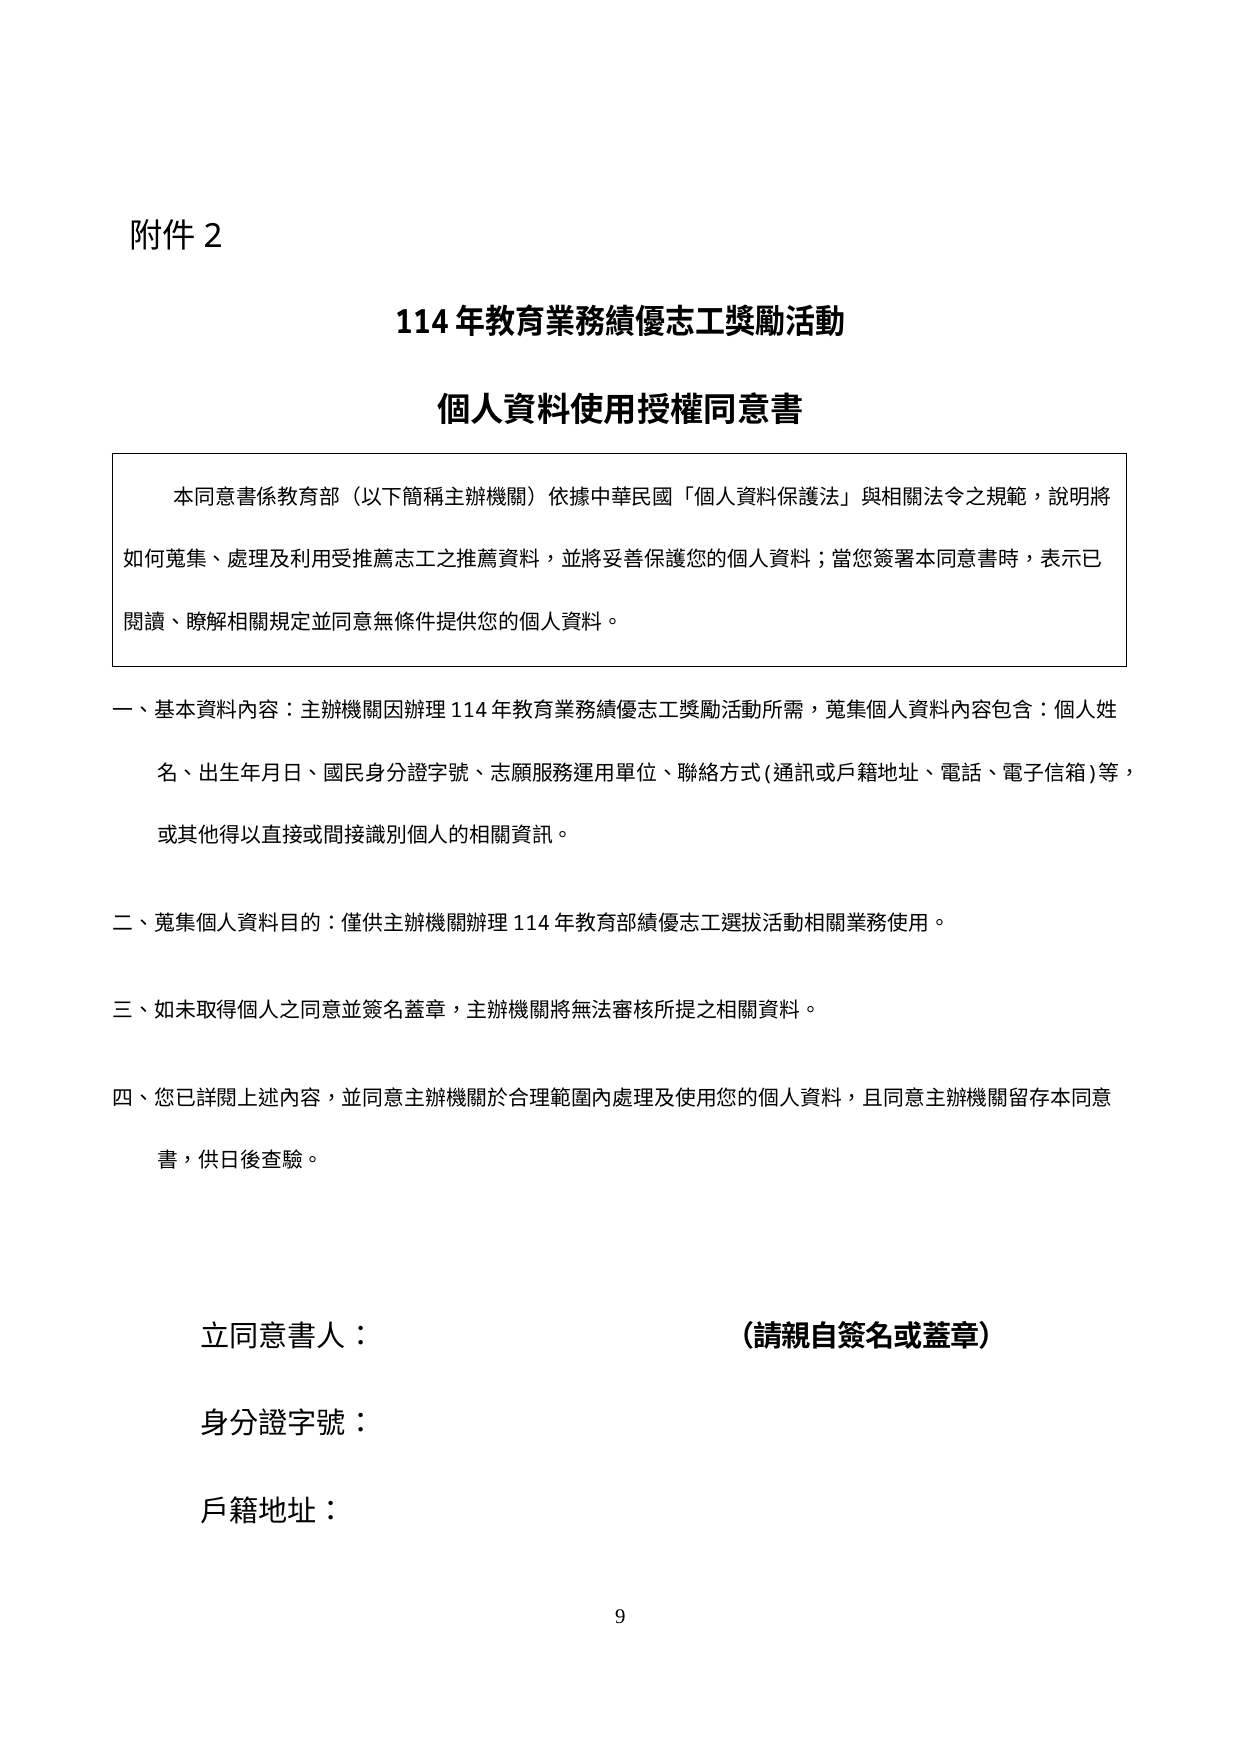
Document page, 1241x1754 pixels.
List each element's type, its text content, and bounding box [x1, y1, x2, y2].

text 戶籍地址： [112, 1467, 1128, 1529]
table_header 本同意書係教育部（以下簡稱主辦機關）依據中華民國「個人資料保護法」與相關法令之規範，說明將如何蒐集、處理及利用受推薦志工之推薦資料，並將妥善保護您的個人資料；當您簽署本同意書時，表示已閱讀、瞭解相關規定並同意無條件提供您的個人資料。 [113, 454, 1126, 666]
text 一、基本資料內容：主辦機關因辦理114年教育業務績優志工獎勵活動所需，蒐集個人資料內容包含：個人姓名、出生年月日、國民身分證字號、志願服務運用單位、聯絡方式(通訊或戶籍地址、電話、電子信箱)等，或其他得以直接或間接識別個人的相關資訊。 [112, 667, 1128, 854]
text 身分證字號： [112, 1379, 1128, 1442]
text 四、您已詳閱上述內容，並同意主辦機關於合理範圍內處理及使用您的個人資料，且同意主辦機關留存本同意書，供日後查驗。 [112, 1054, 1128, 1179]
text 立同意書人： （請親自簽名或蓋章） [112, 1292, 1128, 1354]
text 個人資料使用授權同意書 [112, 365, 1128, 427]
text [114, 202, 284, 273]
text 附件2 [129, 209, 269, 257]
text 二、蒐集個人資料目的：僅供主辦機關辦理114年教育部績優志工選拔活動相關業務使用。 [112, 879, 1128, 942]
text 三、如未取得個人之同意並簽名蓋章，主辦機關將無法審核所提之相關資料。 [112, 967, 1128, 1029]
text 114年教育業務績優志工獎勵活動 [112, 277, 1128, 340]
